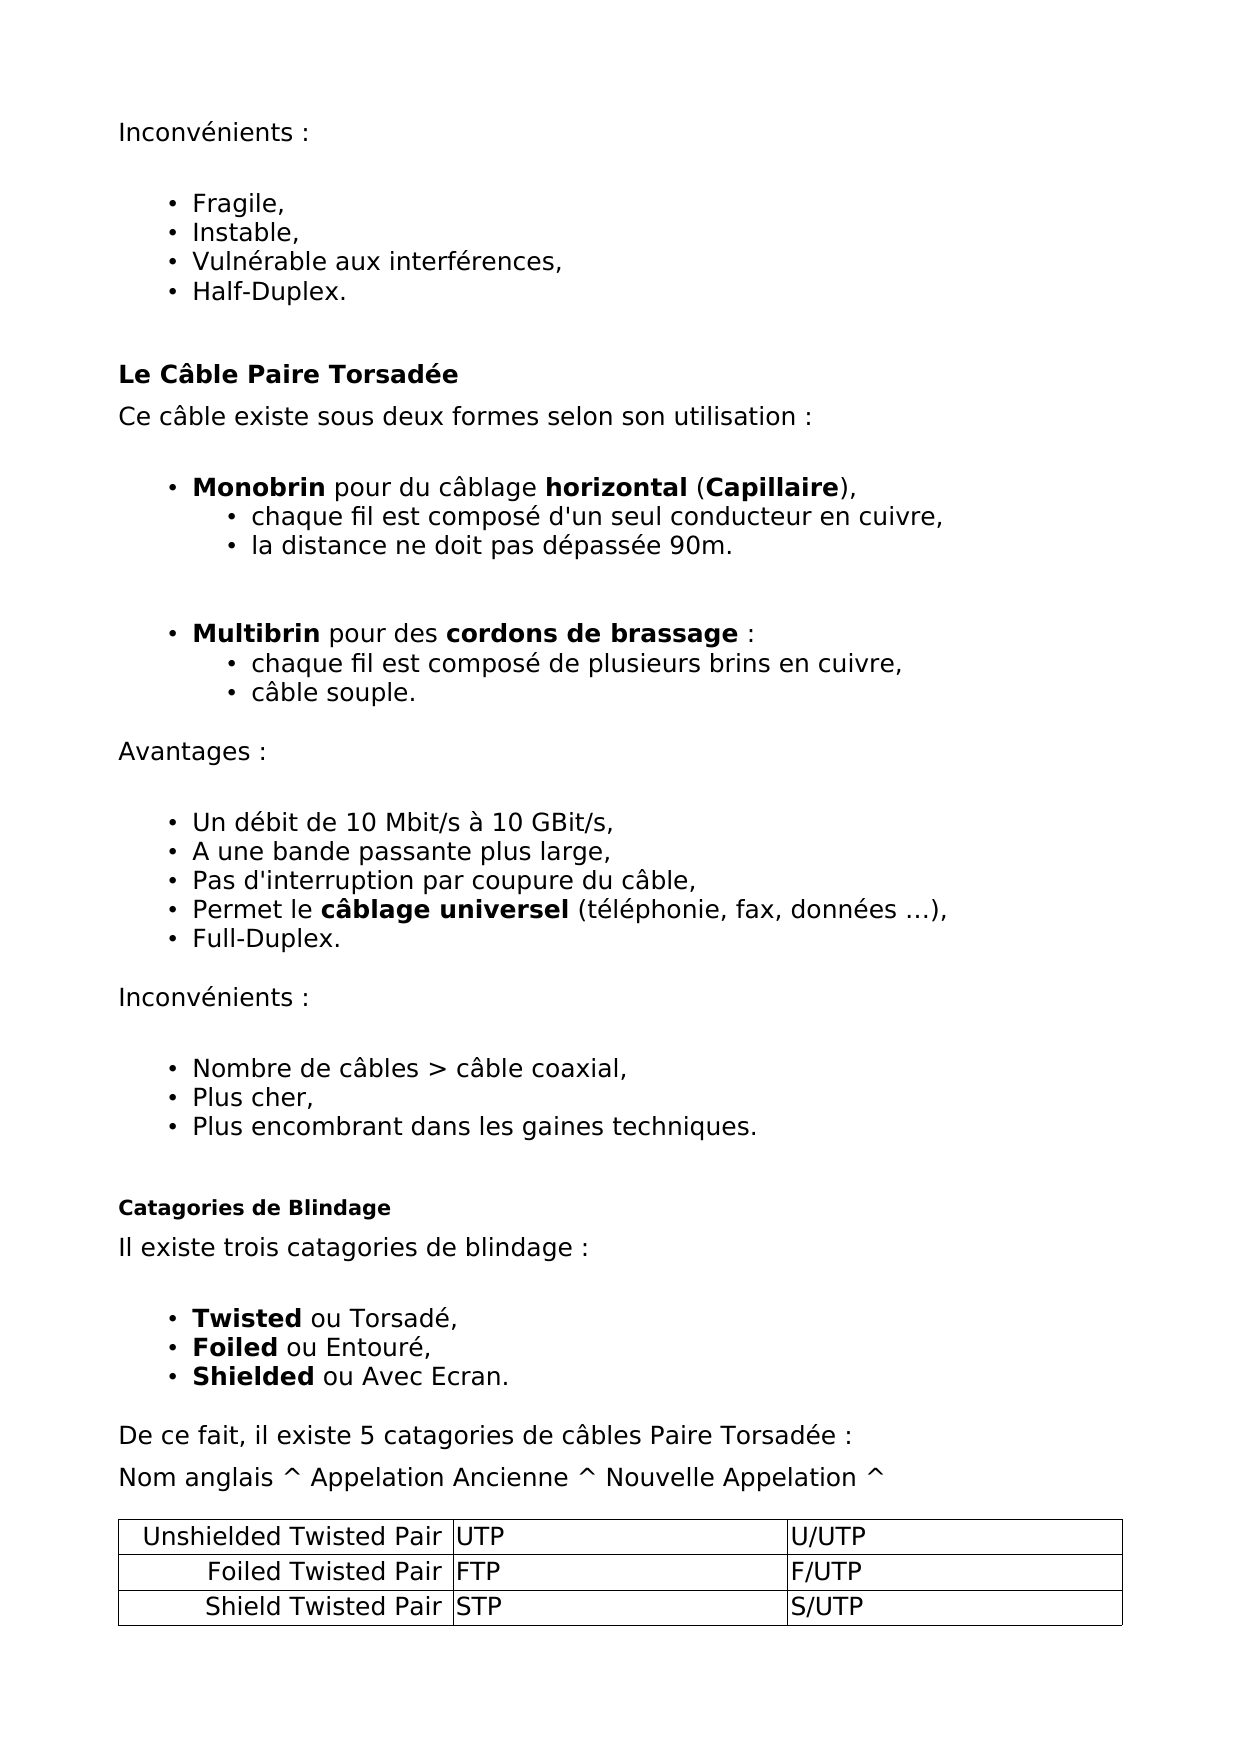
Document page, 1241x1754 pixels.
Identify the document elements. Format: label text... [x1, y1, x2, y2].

list Plus cher, [177, 1083, 1122, 1113]
text Avantages : [118, 737, 1122, 766]
list Vulnérable aux interférences, [177, 248, 1122, 277]
list Full-Duplex. [177, 924, 1122, 954]
list Fragile, [177, 189, 1122, 218]
list Twisted ou Torsadé, [177, 1304, 1122, 1333]
text Ce câble existe sous deux formes selon son utilisation : [118, 402, 1122, 431]
list chaque fil est composé de plusieurs brins en cuivre, [236, 649, 1122, 678]
table_cell STP [454, 1591, 787, 1624]
list Nombre de câbles > câble coaxial, [177, 1054, 1122, 1083]
table_cell Foiled Twisted Pair [119, 1555, 453, 1589]
list câble souple. [236, 678, 1122, 707]
list Multibrin pour des cordons de brassage : [177, 620, 1122, 649]
list Permet le câblage universel (téléphonie, fax, données …), [177, 895, 1122, 924]
table_header UTP [454, 1520, 787, 1554]
list la distance ne doit pas dépassée 90m. [236, 532, 1122, 561]
list Plus encombrant dans les gaines techniques. [177, 1113, 1122, 1142]
subtitle Le Câble Paire Torsadée [118, 360, 1122, 389]
list Shielded ou Avec Ecran. [177, 1362, 1122, 1392]
text Il existe trois catagories de blindage : [118, 1233, 1122, 1262]
table_cell S/UTP [788, 1591, 1122, 1624]
table_cell FTP [454, 1555, 787, 1589]
table_header U/UTP [788, 1520, 1122, 1554]
table_cell Shield Twisted Pair [119, 1591, 453, 1624]
list Foiled ou Entouré, [177, 1333, 1122, 1362]
list Un débit de 10 Mbit/s à 10 GBit/s, [177, 808, 1122, 837]
list Half-Duplex. [177, 277, 1122, 306]
list A une bande passante plus large, [177, 837, 1122, 866]
list Monobrin pour du câblage horizontal (Capillaire), [177, 473, 1122, 502]
list chaque fil est composé d'un seul conducteur en cuivre, [236, 502, 1122, 532]
list Instable, [177, 218, 1122, 248]
table_cell F/UTP [788, 1555, 1122, 1589]
table_header Unshielded Twisted Pair [119, 1520, 453, 1554]
text Inconvénients : [118, 118, 1122, 147]
text Inconvénients : [118, 983, 1122, 1012]
text Nom anglais ^ Appelation Ancienne ^ Nouvelle Appelation ^ [118, 1463, 1122, 1492]
list Pas d'interruption par coupure du câble, [177, 866, 1122, 895]
subtitle Catagories de Blindage [118, 1196, 1122, 1221]
text De ce fait, il existe 5 catagories de câbles Paire Torsadée : [118, 1421, 1122, 1450]
